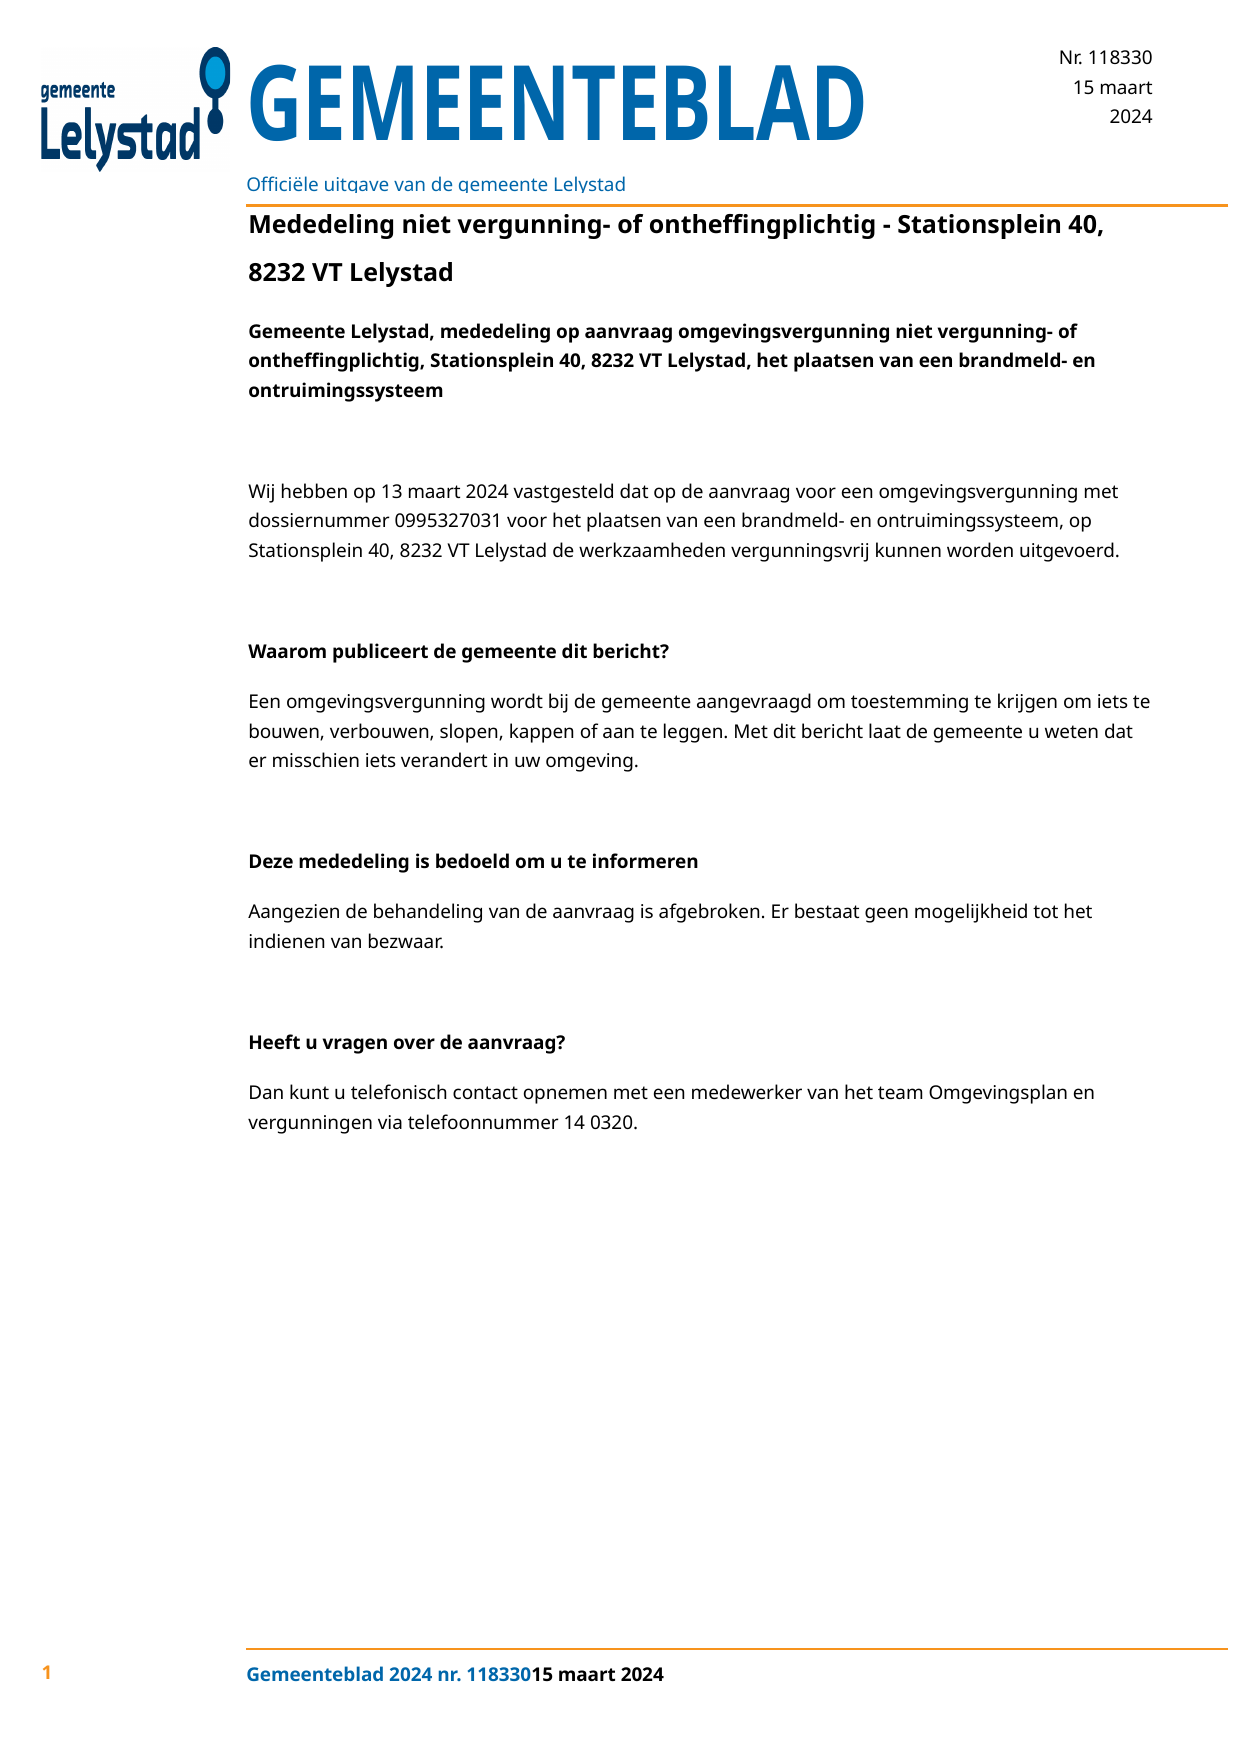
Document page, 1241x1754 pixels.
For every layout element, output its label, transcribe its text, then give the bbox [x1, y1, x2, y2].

text Aangezien de behandeling van de aanvraag is afgebroken. Er bestaat geen mogelijkheid tot het indienen van bezwaar. [248, 899, 1152, 954]
text Deze mededeling is bedoeld om u te informeren [248, 848, 1152, 874]
text Wij hebben op 13 maart 2024 vastgesteld dat op de aanvraag voor een omgevingsvergunning met dossiernummer 0995327031 voor het plaatsen van een brandmeld- en ontruimingssysteem, op Stationsplein 40, 8232 VT Lelystad de werkzaamheden vergunningsvrij kunnen worden uitgevoerd. [248, 478, 1152, 563]
text Gemeente Lelystad, mededeling op aanvraag omgevingsvergunning niet vergunning- of ontheffingplichtig, Stationsplein 40, 8232 VT Lelystad, het plaatsen van een brandmeld- en ontruimingssysteem [248, 318, 1152, 403]
picture [41, 47, 231, 172]
text Dan kunt u telefonisch contact opnemen met een medewerker van het team Omgevingsplan en vergunningen via telefoonnummer 14 0320. [248, 1079, 1152, 1135]
text Heeft u vragen over de aanvraag? [248, 1029, 1152, 1055]
text Een omgevingsvergunning wordt bij de gemeente aangevraagd om toestemming te krijgen om iets te bouwen, verbouwen, slopen, kappen of aan te leggen. Met dit bericht laat de gemeente u weten dat er misschien iets verandert in uw omgeving. [248, 688, 1152, 773]
text Mededeling niet vergunning- of ontheffingplichtig - Stationsplein 40, 8232 VT Lelystad [248, 207, 1152, 288]
text Waarom publiceert de gemeente dit bericht? [248, 638, 1152, 664]
